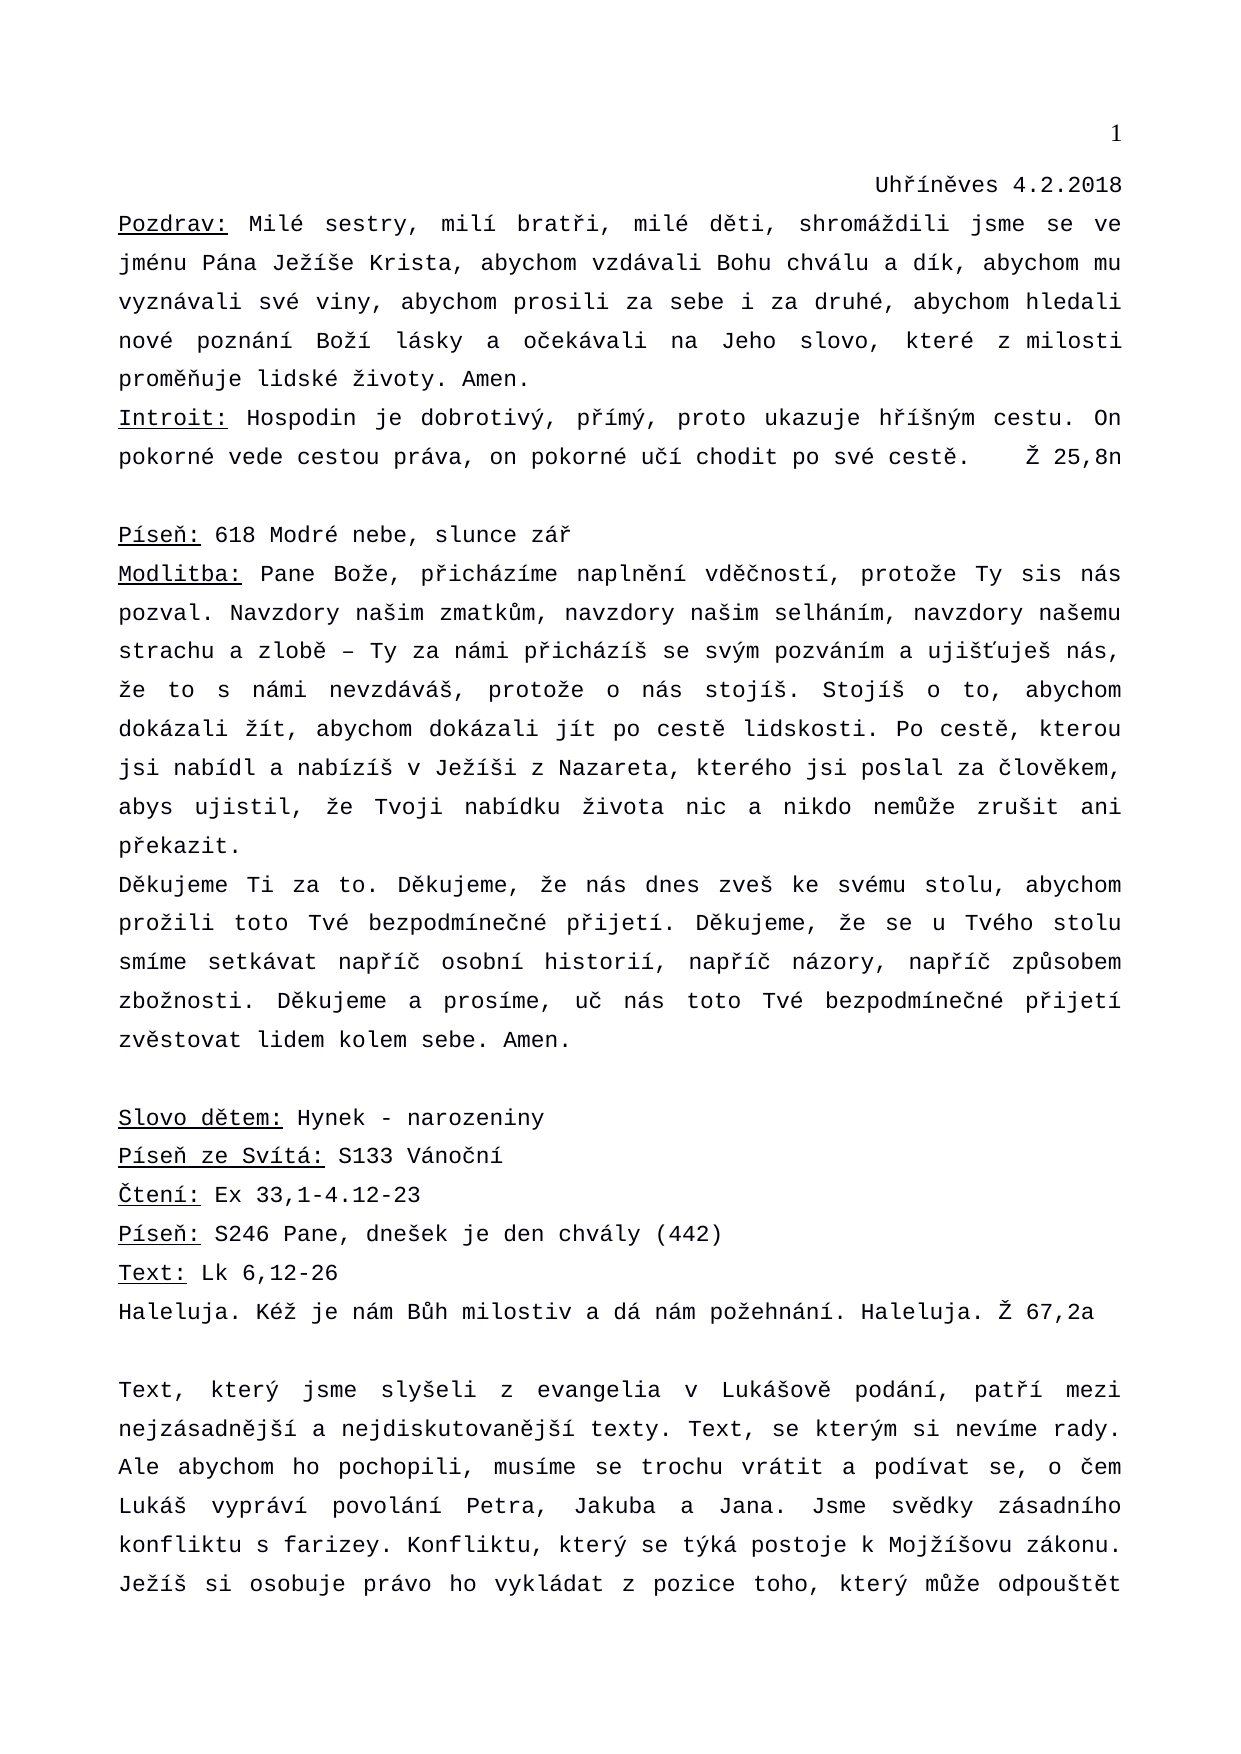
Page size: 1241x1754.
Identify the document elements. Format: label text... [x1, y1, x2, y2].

text Modlitba: Pane Bože, přicházíme naplnění vděčností, protože Ty sis nás pozval. Navzdory našim zmatkům, navzdory našim selháním, navzdory našemu strachu a zlobě – Ty za námi přicházíš se svým pozváním a ujišťuješ nás, že to s námi nevzdáváš, protože o nás stojíš. Stojíš o to, abychom dokázali žít, abychom dokázali jít po cestě lidskosti. Po cestě, kterou jsi nabídl a nabízíš v Ježíši z Nazareta, kterého jsi poslal za člověkem, abys ujistil, že Tvoji nabídku života nic a nikdo nemůže zrušit ani překazit. [118, 562, 1122, 860]
text Píseň: S246 Pane, dnešek je den chvály (442) [118, 1223, 1122, 1248]
text Text, který jsme slyšeli z evangelia v Lukášově podání, patří mezi nejzásadnější a nejdiskutovanější texty. Text, se kterým si nevíme rady. Ale abychom ho pochopili, musíme se trochu vrátit a podívat se, o čem Lukáš vypráví povolání Petra, Jakuba a Jana. Jsme svědky zásadního konfliktu s farizey. Konfliktu, který se týká postoje k Mojžíšovu zákonu. Ježíš si osobuje právo ho vykládat z pozice toho, který může odpouštět [118, 1378, 1122, 1598]
text Děkujeme Ti za to. Děkujeme, že nás dnes zveš ke svému stolu, abychom prožili toto Tvé bezpodmínečné přijetí. Děkujeme, že se u Tvého stolu smíme setkávat napříč osobní historií, napříč názory, napříč způsobem zbožnosti. Děkujeme a prosíme, uč nás toto Tvé bezpodmínečné přijetí zvěstovat lidem kolem sebe. Amen. [118, 873, 1122, 1054]
text Čtení: Ex 33,1-4.12-23 [118, 1184, 1122, 1210]
text Introit: Hospodin je dobrotivý, přímý, proto ukazuje hříšným cestu. On pokorné vede cestou práva, on pokorné učí chodit po své cestě. Ž 25,8n [118, 407, 1122, 471]
text Píseň: 618 Modré nebe, slunce zář [118, 523, 1122, 549]
text Uhříněves 4.2.2018 [118, 173, 1122, 199]
text Haleluja. Kéž je nám Bůh milostiv a dá nám požehnání. Haleluja. Ž 67,2a [118, 1300, 1122, 1326]
text Slovo dětem: Hynek - narozeniny [118, 1106, 1122, 1132]
text Píseň ze Svítá: S133 Vánoční [118, 1145, 1122, 1171]
text Pozdrav: Milé sestry, milí bratři, milé děti, shromáždili jsme se ve jménu Pána Ježíše Krista, abychom vzdávali Bohu chválu a dík, abychom mu vyznávali své viny, abychom prosili za sebe i za druhé, abychom hledali nové poznání Boží lásky a očekávali na Jeho slovo, které z milosti proměňuje lidské životy. Amen. [118, 212, 1122, 394]
text Text: Lk 6,12-26 [118, 1261, 1122, 1287]
